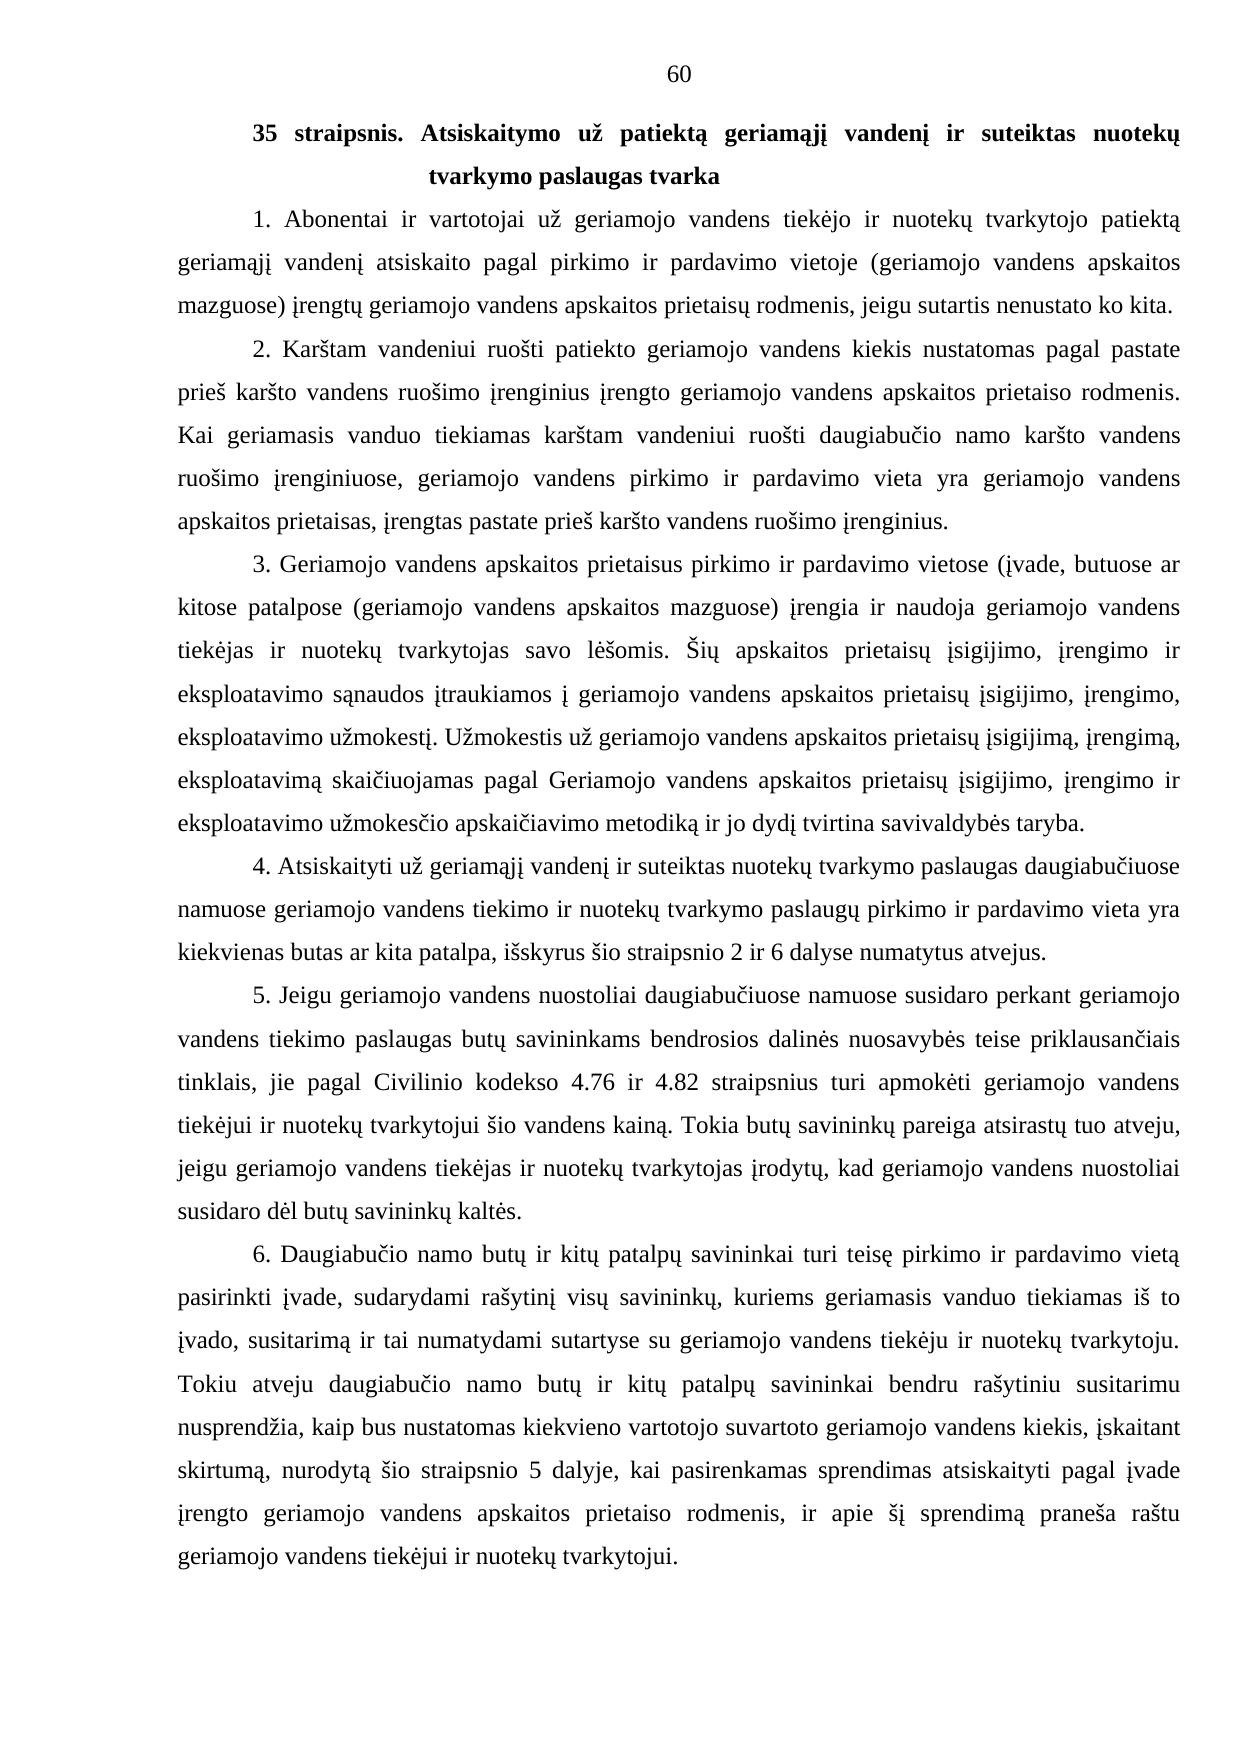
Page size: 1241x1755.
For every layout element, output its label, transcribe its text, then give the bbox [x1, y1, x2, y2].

text 6. Daugiabučio namo butų ir kitų patalpų savininkai turi teisę pirkimo ir pardavimo vietą pasirinkti įvade, sudarydami rašytinį visų savininkų, kuriems geriamasis vanduo tiekiamas iš to įvado, susitarimą ir tai numatydami sutartyse su geriamojo vandens tiekėju ir nuotekų tvarkytoju. Tokiu atveju daugiabučio namo butų ir kitų patalpų savininkai bendru rašytiniu susitarimu nusprendžia, kaip bus nustatomas kiekvieno vartotojo suvartoto geriamojo vandens kiekis, įskaitant skirtumą, nurodytą šio straipsnio 5 dalyje, kai pasirenkamas sprendimas atsiskaityti pagal įvade įrengto geriamojo vandens apskaitos prietaiso rodmenis, ir apie šį sprendimą praneša raštu geriamojo vandens tiekėjui ir nuotekų tvarkytojui. [177, 1239, 1181, 1570]
text 1. Abonentai ir vartotojai už geriamojo vandens tiekėjo ir nuotekų tvarkytojo patiektą geriamąjį vandenį atsiskaito pagal pirkimo ir pardavimo vietoje (geriamojo vandens apskaitos mazguose) įrengtų geriamojo vandens apskaitos prietaisų rodmenis, jeigu sutartis nenustato ko kita. [177, 204, 1181, 319]
text 3. Geriamojo vandens apskaitos prietaisus pirkimo ir pardavimo vietose (įvade, butuose ar kitose patalpose (geriamojo vandens apskaitos mazguose) įrengia ir naudoja geriamojo vandens tiekėjas ir nuotekų tvarkytojas savo lėšomis. Šių apskaitos prietaisų įsigijimo, įrengimo ir eksploatavimo sąnaudos įtraukiamos į geriamojo vandens apskaitos prietaisų įsigijimo, įrengimo, eksploatavimo užmokestį. Užmokestis už geriamojo vandens apskaitos prietaisų įsigijimą, įrengimą, eksploatavimą skaičiuojamas pagal Geriamojo vandens apskaitos prietaisų įsigijimo, įrengimo ir eksploatavimo užmokesčio apskaičiavimo metodiką ir jo dydį tvirtina savivaldybės taryba. [177, 549, 1181, 837]
text 35 straipsnis. Atsiskaitymo už patiektą geriamąjį vandenį ir suteiktas nuotekų tvarkymo paslaugas tvarka [252, 118, 1181, 190]
text 4. Atsiskaityti už geriamąjį vandenį ir suteiktas nuotekų tvarkymo paslaugas daugiabučiuose namuose geriamojo vandens tiekimo ir nuotekų tvarkymo paslaugų pirkimo ir pardavimo vieta yra kiekvienas butas ar kita patalpa, išskyrus šio straipsnio 2 ir 6 dalyse numatytus atvejus. [177, 851, 1181, 966]
text 2. Karštam vandeniui ruošti patiekto geriamojo vandens kiekis nustatomas pagal pastate prieš karšto vandens ruošimo įrenginius įrengto geriamojo vandens apskaitos prietaiso rodmenis. Kai geriamasis vanduo tiekiamas karštam vandeniui ruošti daugiabučio namo karšto vandens ruošimo įrenginiuose, geriamojo vandens pirkimo ir pardavimo vieta yra geriamojo vandens apskaitos prietaisas, įrengtas pastate prieš karšto vandens ruošimo įrenginius. [177, 334, 1181, 535]
text 5. Jeigu geriamojo vandens nuostoliai daugiabučiuose namuose susidaro perkant geriamojo vandens tiekimo paslaugas butų savininkams bendrosios dalinės nuosavybės teise priklausančiais tinklais, jie pagal Civilinio kodekso 4.76 ir 4.82 straipsnius turi apmokėti geriamojo vandens tiekėjui ir nuotekų tvarkytojui šio vandens kainą. Tokia butų savininkų pareiga atsirastų tuo atveju, jeigu geriamojo vandens tiekėjas ir nuotekų tvarkytojas įrodytų, kad geriamojo vandens nuostoliai susidaro dėl butų savininkų kaltės. [177, 981, 1181, 1225]
